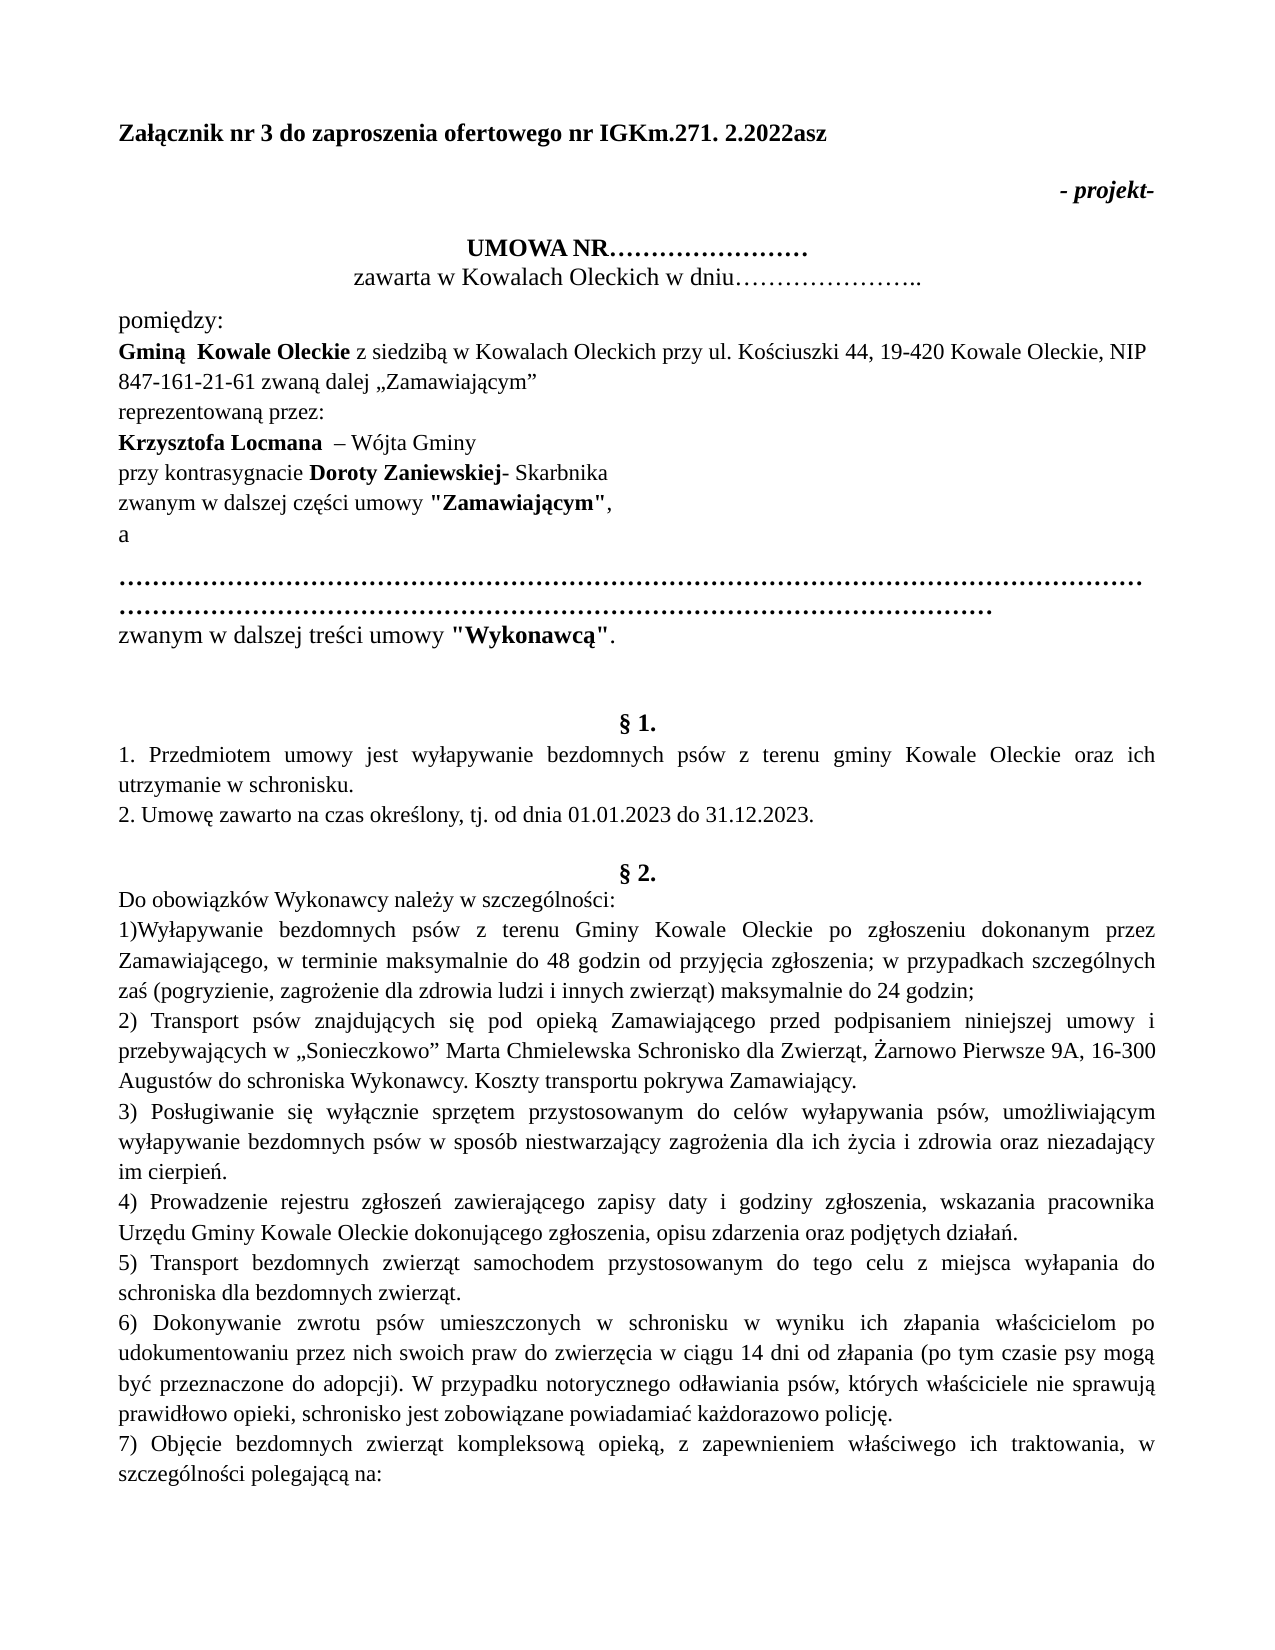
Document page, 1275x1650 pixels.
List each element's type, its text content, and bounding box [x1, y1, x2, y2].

text pomiędzy: [118, 305, 1157, 334]
text 3) Posługiwanie się wyłącznie sprzętem przystosowanym do celów wyłapywania psów, umożliwiającym wyłapywanie bezdomnych psów w sposób niestwarzający zagrożenia dla ich życia i zdrowia oraz niezadający im cierpień. [118, 1098, 1157, 1184]
text a [118, 519, 1157, 548]
text przy kontrasygnacie Doroty Zaniewskiej- Skarbnika [118, 459, 1157, 485]
text ………………………………………………………………………………………………………………………………………………………………………………………………………… [118, 562, 1157, 620]
text § 2. [118, 858, 1157, 886]
text Do obowiązków Wykonawcy należy w szczególności: [118, 886, 1157, 913]
text zwanym w dalszej treści umowy "Wykonawcą". [118, 620, 1157, 649]
text zawarta w Kowalach Oleckich w dniu………………….. [118, 262, 1157, 291]
text Krzysztofa Locmana – Wójta Gminy [118, 429, 1157, 455]
text Załącznik nr 3 do zaproszenia ofertowego nr IGKm.271. 2.2022asz [118, 118, 1157, 147]
text 1. Przedmiotem umowy jest wyłapywanie bezdomnych psów z terenu gminy Kowale Oleckie oraz ich utrzymanie w schronisku. [118, 741, 1157, 797]
text UMOWA NR…………………… [118, 233, 1157, 262]
text 6) Dokonywanie zwrotu psów umieszczonych w schronisku w wyniku ich złapania właścicielom po udokumentowaniu przez nich swoich praw do zwierzęcia w ciągu 14 dni od złapania (po tym czasie psy mogą być przeznaczone do adopcji). W przypadku notorycznego odławiania psów, których właściciele nie sprawują prawidłowo opieki, schronisko jest zobowiązane powiadamiać każdorazowo policję. [118, 1309, 1157, 1426]
list 2) Transport psów znajdujących się pod opieką Zamawiającego przed podpisaniem niniejszej umowy i przebywających w „Sonieczkowo” Marta Chmielewska Schronisko dla Zwierząt, Żarnowo Pierwsze 9A, 16-300 Augustów do schroniska Wykonawcy. Koszty transportu pokrywa Zamawiający. [118, 1007, 1157, 1094]
text - projekt- [118, 176, 1157, 204]
text 5) Transport bezdomnych zwierząt samochodem przystosowanym do tego celu z miejsca wyłapania do schroniska dla bezdomnych zwierząt. [118, 1249, 1157, 1305]
text 2. Umowę zawarto na czas określony, tj. od dnia 01.01.2023 do 31.12.2023. [118, 801, 1157, 827]
text 4) Prowadzenie rejestru zgłoszeń zawierającego zapisy daty i godziny zgłoszenia, wskazania pracownika Urzędu Gminy Kowale Oleckie dokonującego zgłoszenia, opisu zdarzenia oraz podjętych działań. [118, 1188, 1157, 1245]
text Gminą Kowale Oleckie z siedzibą w Kowalach Oleckich przy ul. Kościuszki 44, 19-420 Kowale Oleckie, NIP 847-161-21-61 zwaną dalej „Zamawiającym” [118, 338, 1157, 394]
text § 1. [118, 708, 1157, 736]
text 7) Objęcie bezdomnych zwierząt kompleksową opieką, z zapewnieniem właściwego ich traktowania, w szczególności polegającą na: [118, 1430, 1157, 1487]
text 1)Wyłapywanie bezdomnych psów z terenu Gminy Kowale Oleckie po zgłoszeniu dokonanym przez Zamawiającego, w terminie maksymalnie do 48 godzin od przyjęcia zgłoszenia; w przypadkach szczególnych zaś (pogryzienie, zagrożenie dla zdrowia ludzi i innych zwierząt) maksymalnie do 24 godzin; [118, 917, 1157, 1003]
text reprezentowaną przez: [118, 398, 1157, 425]
text zwanym w dalszej części umowy "Zamawiającym", [118, 489, 1157, 515]
